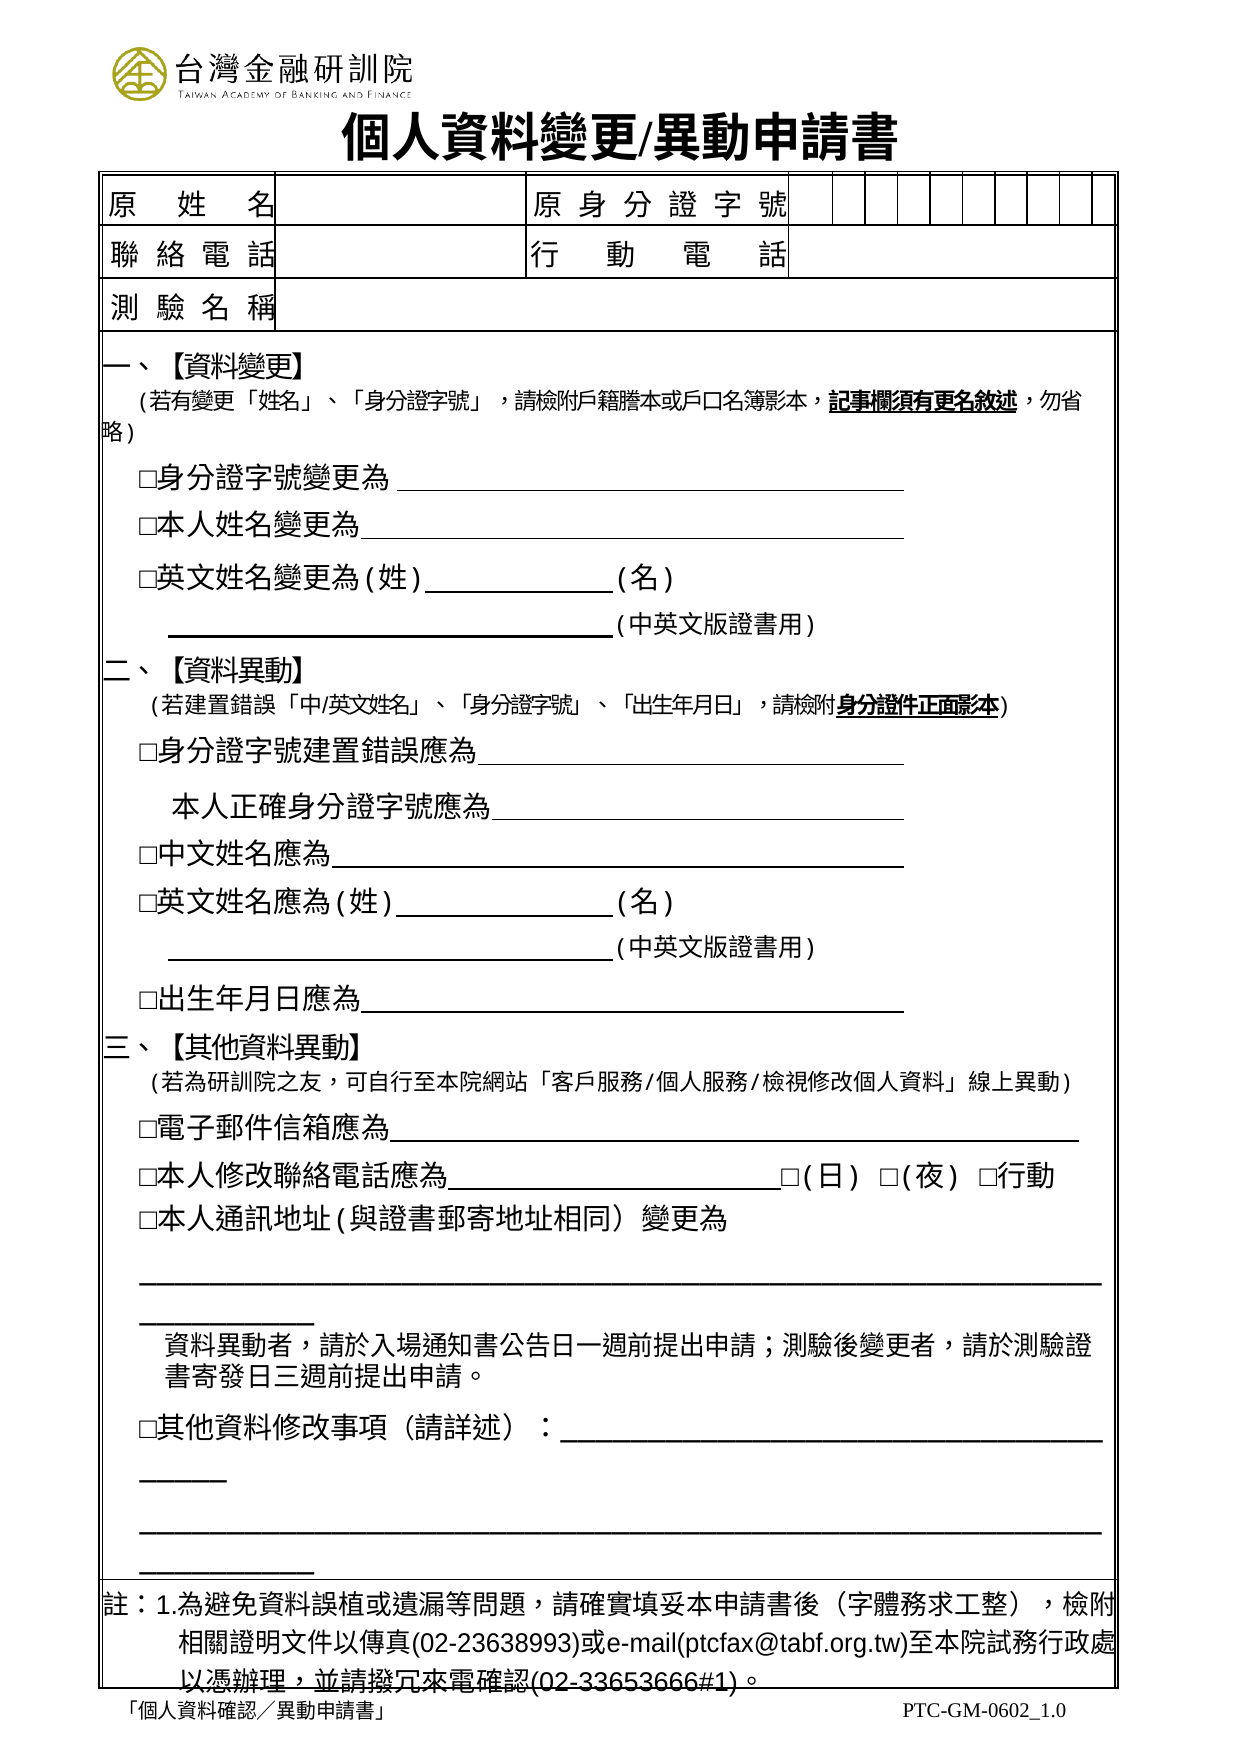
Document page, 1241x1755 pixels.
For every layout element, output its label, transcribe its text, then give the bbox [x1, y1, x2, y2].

table_cell 行 動 電 話 [527, 226, 788, 277]
table_header [866, 176, 897, 224]
table_header [1093, 176, 1114, 224]
table_header 原 姓 名 [103, 176, 274, 224]
text 個人資料變更/異動申請書 [339, 100, 902, 171]
table_cell [276, 279, 1114, 330]
table_header [276, 176, 525, 224]
table_cell 聯 絡 電 話 [103, 226, 274, 277]
table_header [931, 176, 962, 224]
table_header [1028, 176, 1059, 224]
table_header [1060, 176, 1091, 224]
table_cell [789, 226, 1114, 277]
table_cell 測 驗 名 稱 [103, 279, 274, 330]
table_header [833, 176, 864, 224]
table_cell 註：1.為避免資料誤植或遺漏等問題，請確實填妥本申請書後（字體務求工整），檢附相關證明文件以傳真(02-23638993)或e-mail(ptcfax@tabf.org.tw)至本院試務行政處以憑辦理，並請撥冗來電確認(02-33653666#1)。 2.本人確認已閱讀並同意「台灣金融研訓院個人資料蒐集、處理及利用告知事 項」所述內容，上述資料如有不實、偽造情事，以致應考權益受損，本人同意承擔相關法律責任。若為未成年、受監護或受輔助宣告人時，應請法定代理人另簽署「台灣金融研訓院個人資料蒐集、處理及利用告知事項」。 [103, 1580, 1114, 1687]
table_cell 一、【資料變更】 (若有變更「姓名」、「身分證字號」，請檢附戶籍謄本或戶口名簿影本，記事欄須有更名敘述，勿省略) □身分證字號變更為 □本人姓名變更為 □英文姓名變更為(姓) (名) (中英文版證書用) 二、【資料異動】 (若建置錯誤「中/英文姓名」、「身分證字號」、「出生年月日」，請檢附身分證件正面影本) □身分證字號建置錯誤應為 本人正確身分證字號應為 □中文姓名應為 □英文姓名應為(姓) (名) (中英文版證書用) □出生年月日應為 三、【其他資料異動】 (若為研訓院之友，可自行至本院網站「客戶服務/個人服務/檢視修改個人資料」線上異動) □電子郵件信箱應為 □本人修改聯絡電話應為 □(日) □(夜) □行動 □本人通訊地址(與證書郵寄地址相同）變更為 _________________________________________________________________ 資料異動者，請於入場通知書公告日一週前提出申請；測驗後變更者，請於測驗證書寄發日三週前提出申請。 □其他資料修改事項（請詳述）：____________________________________ _________________________________________________________________ [103, 332, 1114, 1578]
table_header [996, 176, 1026, 224]
table_header [898, 176, 929, 224]
table_cell [276, 226, 525, 277]
table_header [963, 176, 994, 224]
table_header [789, 176, 832, 224]
table_header 原 身 分 證 字 號 [527, 176, 788, 224]
